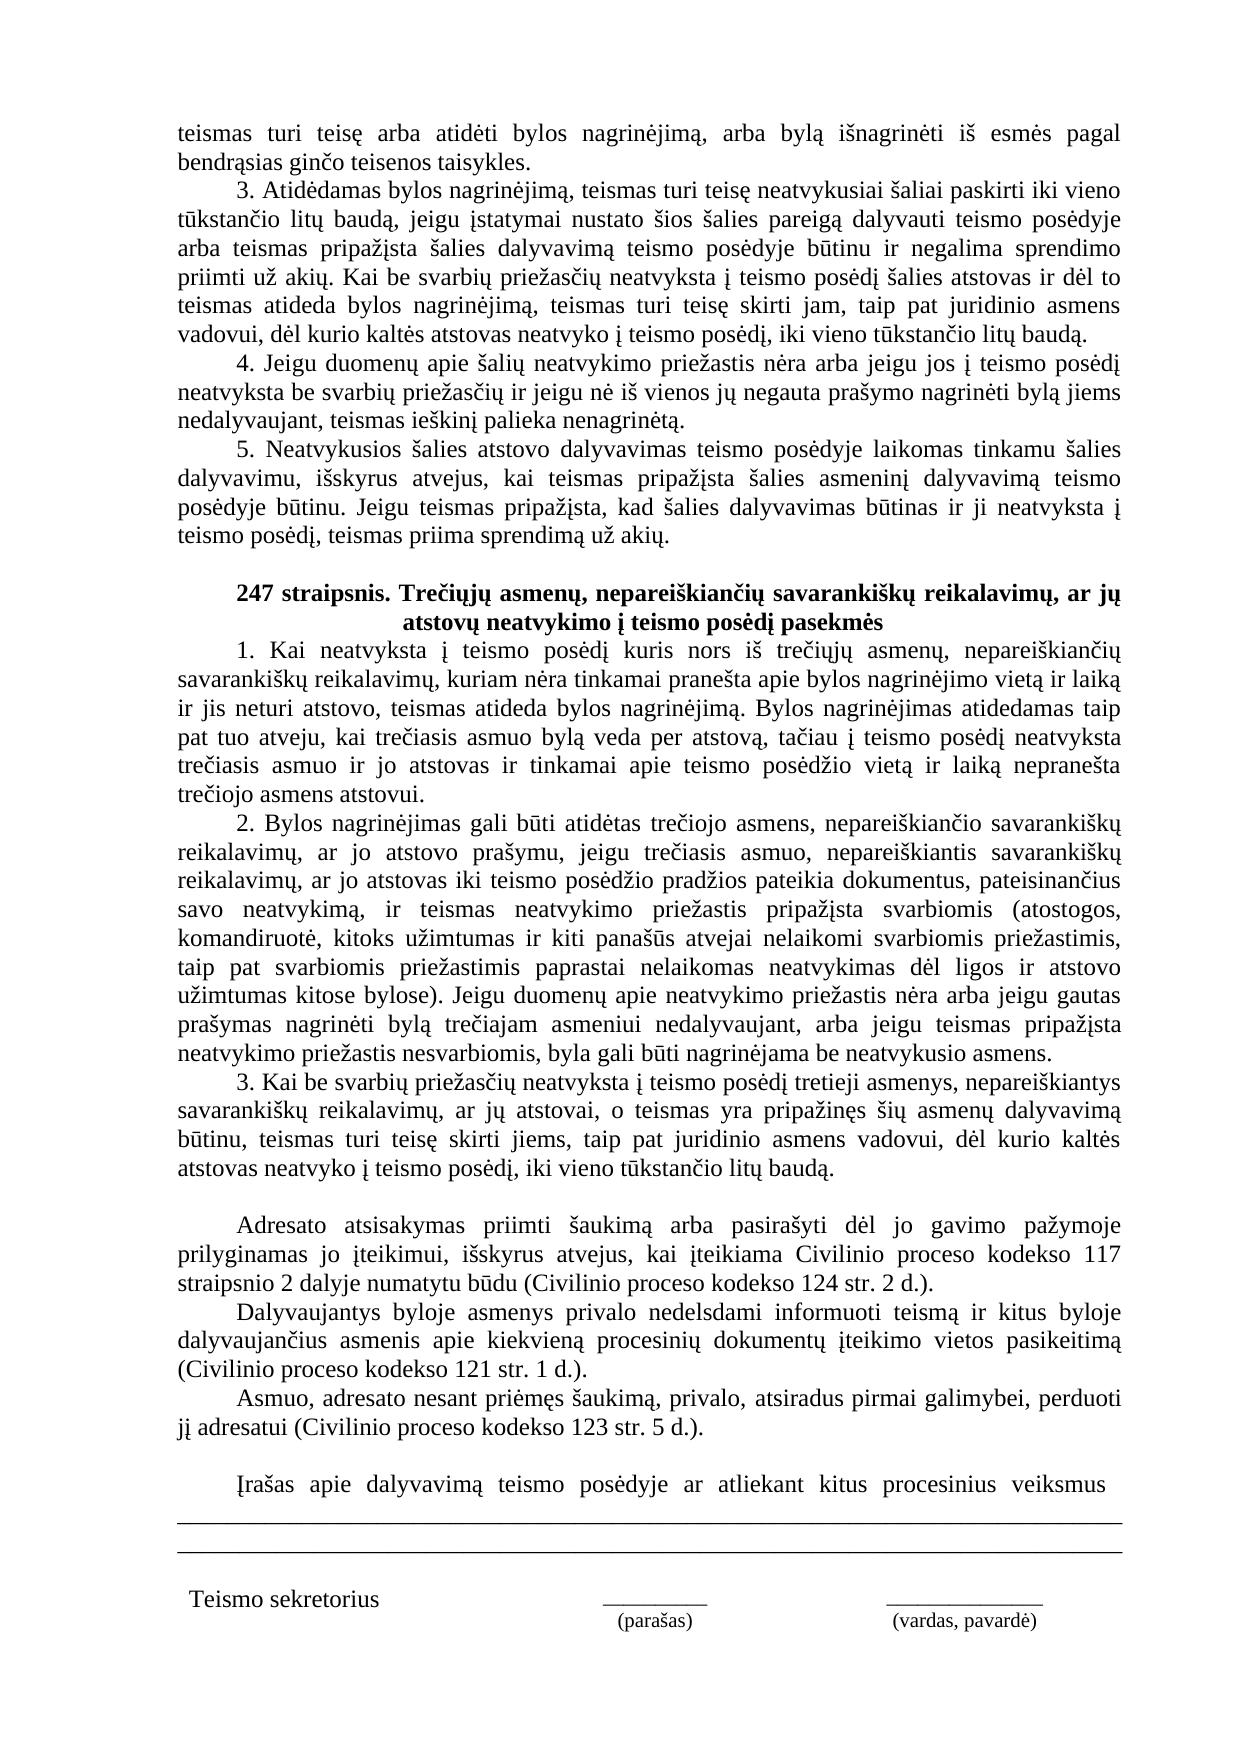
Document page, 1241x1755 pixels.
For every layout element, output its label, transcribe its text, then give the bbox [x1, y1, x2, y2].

text 5. Neatvykusios šalies atstovo dalyvavimas teismo posėdyje laikomas tinkamu šalies dalyvavimu, išskyrus atvejus, kai teismas pripažįsta šalies asmeninį dalyvavimą teismo posėdyje būtinu. Jeigu teismas pripažįsta, kad šalies dalyvavimas būtinas ir ji neatvyksta į teismo posėdį, teismas priima sprendimą už akių. [177, 434, 1122, 549]
table_header _______________ (vardas, pavardė) [807, 1584, 1122, 1632]
text Dalyvaujantys byloje asmenys privalo nedelsdami informuoti teismą ir kitus byloje dalyvaujančius asmenis apie kiekvieną procesinių dokumentų įteikimo vietos pasikeitimą (Civilinio proceso kodekso 121 str. 1 d.). [177, 1297, 1122, 1383]
text _ [177, 1527, 1122, 1552]
text Adresato atsisakymas priimti šaukimą arba pasirašyti dėl jo gavimo pažymoje prilyginamas jo įteikimui, išskyrus atvejus, kai įteikiama Civilinio proceso kodekso 117 straipsnio 2 dalyje numatytu būdu (Civilinio proceso kodekso 124 str. 2 d.). [177, 1211, 1122, 1297]
text 247 straipsnis. Trečiųjų asmenų, nepareiškiančių savarankiškų reikalavimų, ar jų atstovų neatvykimo į teismo posėdį pasekmės [236, 578, 1122, 636]
text teismas turi teisę arba atidėti bylos nagrinėjimą, arba bylą išnagrinėti iš esmės pagal bendrąsias ginčo teisenos taisykles. [177, 118, 1122, 176]
text 4. Jeigu duomenų apie šalių neatvykimo priežastis nėra arba jeigu jos į teismo posėdį neatvyksta be svarbių priežasčių ir jeigu nė iš vienos jų negauta prašymo nagrinėti bylą jiems nedalyvaujant, teismas ieškinį palieka nenagrinėtą. [177, 348, 1122, 434]
text 3. Atidėdamas bylos nagrinėjimą, teismas turi teisę neatvykusiai šaliai paskirti iki vieno tūkstančio litų baudą, jeigu įstatymai nustato šios šalies pareigą dalyvauti teismo posėdyje arba teismas pripažįsta šalies dalyvavimą teismo posėdyje būtinu ir negalima sprendimo priimti už akių. Kai be svarbių priežasčių neatvyksta į teismo posėdį šalies atstovas ir dėl to teismas atideda bylos nagrinėjimą, teismas turi teisę skirti jam, taip pat juridinio asmens vadovui, dėl kurio kaltės atstovas neatvyko į teismo posėdį, iki vieno tūkstančio litų baudą. [177, 176, 1122, 348]
text 1. Kai neatvyksta į teismo posėdį kuris nors iš trečiųjų asmenų, nepareiškiančių savarankiškų reikalavimų, kuriam nėra tinkamai pranešta apie bylos nagrinėjimo vietą ir laiką ir jis neturi atstovo, teismas atideda bylos nagrinėjimą. Bylos nagrinėjimas atidedamas taip pat tuo atveju, kai trečiasis asmuo bylą veda per atstovą, tačiau į teismo posėdį neatvyksta trečiasis asmuo ir jo atstovas ir tinkamai apie teismo posėdžio vietą ir laiką nepranešta trečiojo asmens atstovui. [177, 636, 1122, 808]
text 2. Bylos nagrinėjimas gali būti atidėtas trečiojo asmens, nepareiškiančio savarankiškų reikalavimų, ar jo atstovo prašymu, jeigu trečiasis asmuo, nepareiškiantis savarankiškų reikalavimų, ar jo atstovas iki teismo posėdžio pradžios pateikia dokumentus, pateisinančius savo neatvykimą, ir teismas neatvykimo priežastis pripažįsta svarbiomis (atostogos, komandiruotė, kitoks užimtumas ir kiti panašūs atvejai nelaikomi svarbiomis priežastimis, taip pat svarbiomis priežastimis paprastai nelaikomas neatvykimas dėl ligos ir atstovo užimtumas kitose bylose). Jeigu duomenų apie neatvykimo priežastis nėra arba jeigu gautas prašymas nagrinėti bylą trečiajam asmeniui nedalyvaujant, arba jeigu teismas pripažįsta neatvykimo priežastis nesvarbiomis, byla gali būti nagrinėjama be neatvykusio asmens. [177, 808, 1122, 1067]
text Asmuo, adresato nesant priėmęs šaukimą, privalo, atsiradus pirmai galimybei, perduoti jį adresatui (Civilinio proceso kodekso 123 str. 5 d.). [177, 1383, 1122, 1441]
table_header __________ (parašas) [503, 1584, 807, 1632]
text Įrašas apie dalyvavimą teismo posėdyje ar atliekant kitus procesinius veiksmus [177, 1469, 1122, 1523]
text 3. Kai be svarbių priežasčių neatvyksta į teismo posėdį tretieji asmenys, nepareiškiantys savarankiškų reikalavimų, ar jų atstovai, o teismas yra pripažinęs šių asmenų dalyvavimą būtinu, teismas turi teisę skirti jiems, taip pat juridinio asmens vadovui, dėl kurio kaltės atstovas neatvyko į teismo posėdį, iki vieno tūkstančio litų baudą. [177, 1067, 1122, 1182]
table_header Teismo sekretorius [177, 1584, 503, 1632]
